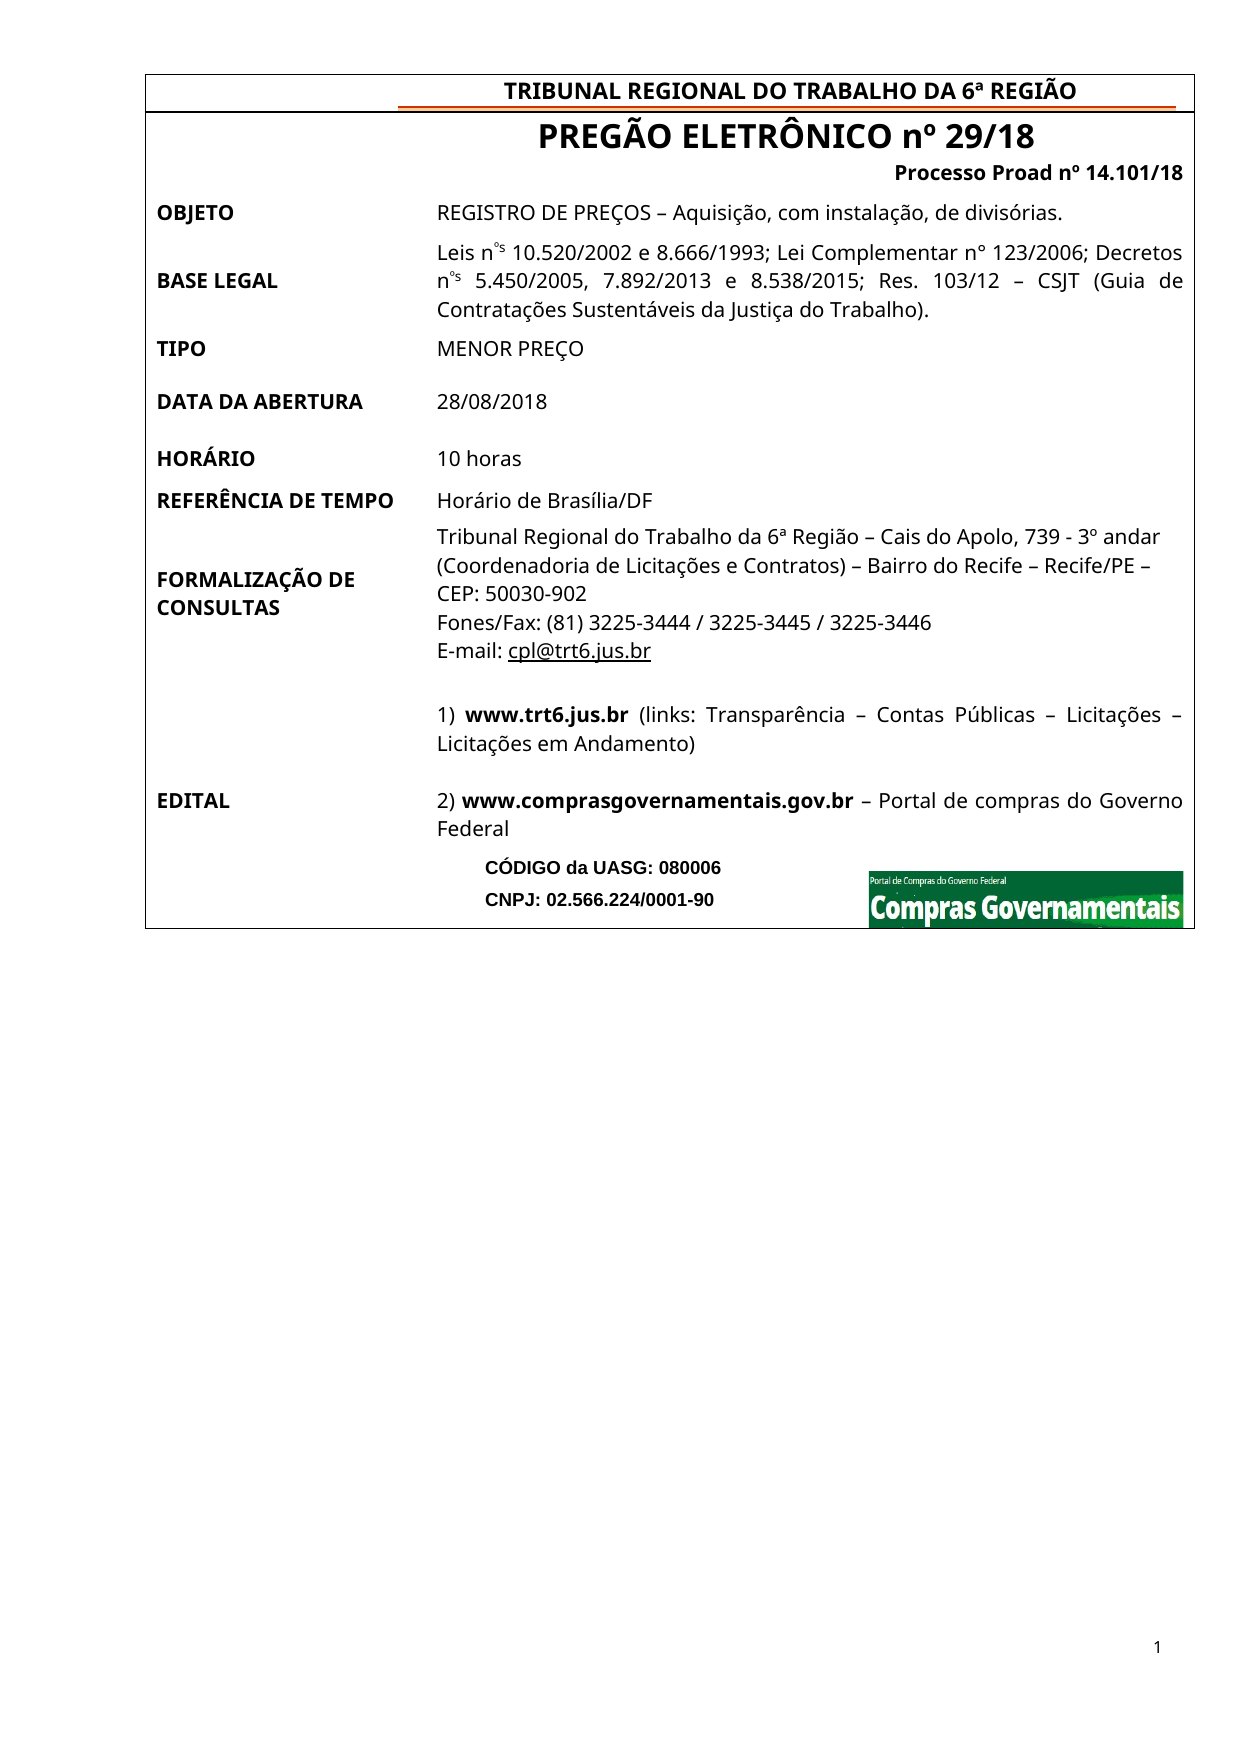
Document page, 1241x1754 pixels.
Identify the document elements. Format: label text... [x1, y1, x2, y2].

table_cell TIPO [146, 324, 425, 373]
table_cell HORÁRIO [146, 430, 425, 486]
table_cell DATA DA ABERTURA [146, 373, 425, 430]
table_cell FORMALIZAÇÃO DE CONSULTAS [146, 515, 425, 672]
table_cell OBJETO [146, 186, 425, 238]
table_cell EDITAL [146, 672, 425, 928]
table_cell 1) www.trt6.jus.br (links: Transparência – Contas Públicas – Licitações – Licitações em Andamento) 2) www.comprasgovernamentais.gov.br – Portal de compras do Governo Federal [425, 672, 1194, 928]
table_cell Leis nºs 10.520/2002 e 8.666/1993; Lei Complementar n° 123/2006; Decretos nºs 5.450/2005, 7.892/2013 e 8.538/2015; Res. 103/12 – CSJT (Guia de Contratações Sustentáveis da Justiça do Trabalho). [425, 238, 1194, 323]
table_header [146, 75, 386, 111]
table_cell Horário de Brasília/DF [425, 486, 1194, 514]
table_cell Processo Proad nº 14.101/18 [146, 158, 1194, 186]
table_cell BASE LEGAL [146, 238, 425, 323]
table_cell 10 horas [425, 430, 1194, 486]
table_cell MENOR PREÇO [425, 324, 1194, 373]
table_cell REFERÊNCIA DE TEMPO [146, 486, 425, 514]
table_cell 28/08/2018 [425, 373, 1194, 430]
table_cell PREGÃO ELETRÔNICO nº 29/18 [386, 113, 1194, 158]
table_cell [146, 113, 386, 158]
table_header TRIBUNAL REGIONAL DO TRABALHO DA 6ª REGIÃO [386, 75, 1194, 111]
table_cell Tribunal Regional do Trabalho da 6ª Região – Cais do Apolo, 739 - 3º andar (Coordenadoria de Licitações e Contratos) – Bairro do Recife – Recife/PE – CEP: 50030-902 Fones/Fax: (81) 3225-3444 / 3225-3445 / 3225-3446 E-mail: cpl@trt6.jus.br [425, 515, 1194, 672]
table_cell REGISTRO DE PREÇOS – Aquisição, com instalação, de divisórias. [425, 186, 1194, 238]
